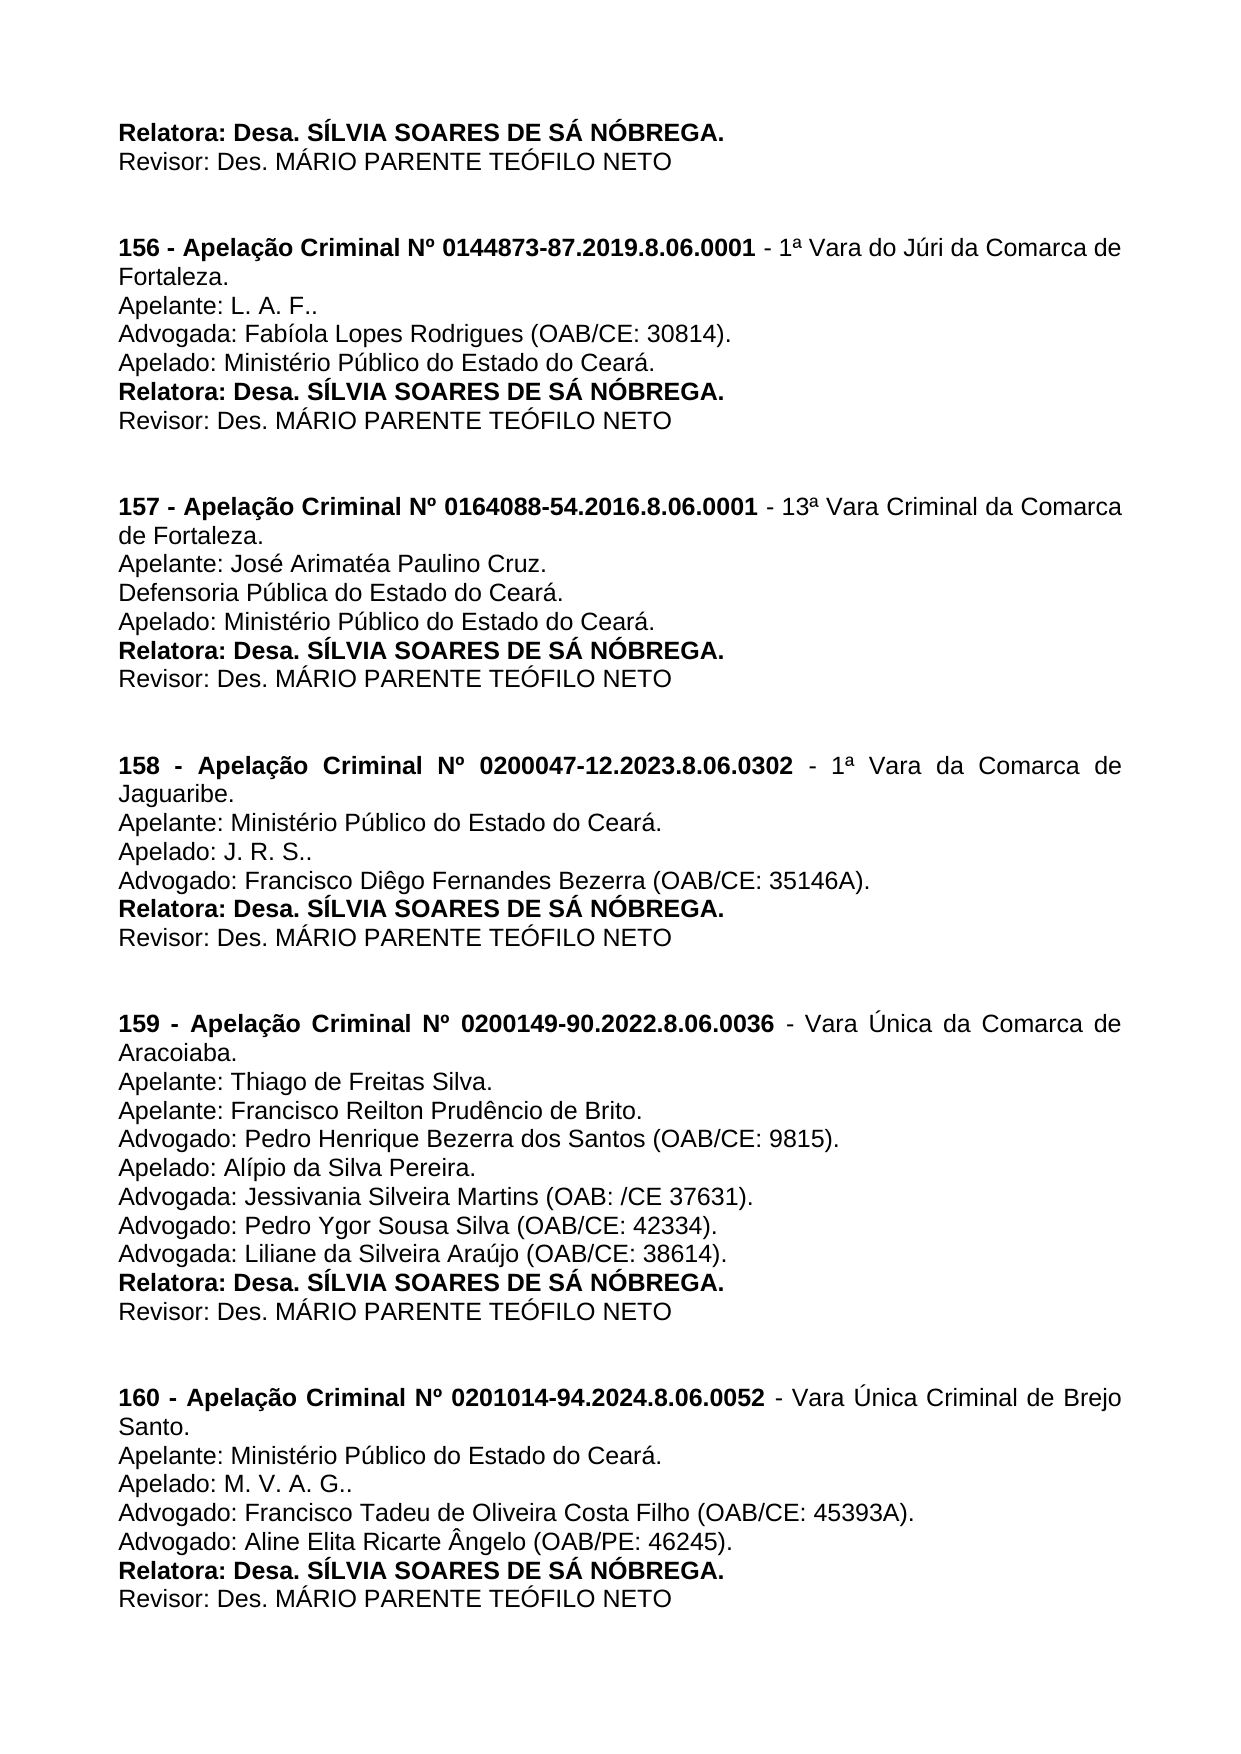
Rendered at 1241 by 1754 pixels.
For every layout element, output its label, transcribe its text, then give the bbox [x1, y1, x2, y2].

text 156 - Apelação Criminal Nº 0144873-87.2019.8.06.0001 - 1ª Vara do Júri da Comarca de Fortaleza. [118, 233, 1123, 291]
text Revisor: Des. MÁRIO PARENTE TEÓFILO NETO [118, 147, 1122, 176]
text Apelante: Ministério Público do Estado do Ceará. [118, 1441, 1122, 1469]
text Apelado: J. R. S.. [118, 837, 1122, 866]
text Apelado: Ministério Público do Estado do Ceará. [118, 607, 1123, 636]
text Advogado: Francisco Tadeu de Oliveira Costa Filho (OAB/CE: 45393A). [118, 1498, 1122, 1527]
text Advogado: Pedro Henrique Bezerra dos Santos (OAB/CE: 9815). [118, 1124, 1123, 1153]
text Revisor: Des. MÁRIO PARENTE TEÓFILO NETO [118, 1584, 1122, 1613]
text Relatora: Desa. SÍLVIA SOARES DE SÁ NÓBREGA. [118, 377, 1123, 406]
text Revisor: Des. MÁRIO PARENTE TEÓFILO NETO [118, 664, 1123, 693]
text Relatora: Desa. SÍLVIA SOARES DE SÁ NÓBREGA. [118, 636, 1123, 664]
text Revisor: Des. MÁRIO PARENTE TEÓFILO NETO [118, 923, 1122, 952]
text Apelante: Thiago de Freitas Silva. [118, 1067, 1123, 1096]
text 157 - Apelação Criminal Nº 0164088-54.2016.8.06.0001 - 13ª Vara Criminal da Comarca de Fortaleza. [118, 492, 1123, 549]
text Relatora: Desa. SÍLVIA SOARES DE SÁ NÓBREGA. [118, 1556, 1122, 1584]
text Advogado: Francisco Diêgo Fernandes Bezerra (OAB/CE: 35146A). [118, 866, 1122, 894]
text 160 - Apelação Criminal Nº 0201014-94.2024.8.06.0052 - Vara Única Criminal de Brejo Santo. [118, 1383, 1122, 1441]
text Revisor: Des. MÁRIO PARENTE TEÓFILO NETO [118, 406, 1123, 434]
text Apelante: José Arimatéa Paulino Cruz. [118, 549, 1123, 578]
text Apelado: Ministério Público do Estado do Ceará. [118, 348, 1123, 377]
text Apelado: Alípio da Silva Pereira. [118, 1153, 1123, 1182]
text Advogada: Liliane da Silveira Araújo (OAB/CE: 38614). [118, 1239, 1123, 1268]
text 158 - Apelação Criminal Nº 0200047-12.2023.8.06.0302 - 1ª Vara da Comarca de Jaguaribe. [118, 751, 1122, 808]
text Apelado: M. V. A. G.. [118, 1469, 1122, 1498]
text Advogada: Fabíola Lopes Rodrigues (OAB/CE: 30814). [118, 319, 1123, 348]
text 159 - Apelação Criminal Nº 0200149-90.2022.8.06.0036 - Vara Única da Comarca de Aracoiaba. [118, 1009, 1123, 1067]
text Apelante: Ministério Público do Estado do Ceará. [118, 808, 1122, 837]
text Revisor: Des. MÁRIO PARENTE TEÓFILO NETO [118, 1297, 1123, 1326]
text Advogada: Jessivania Silveira Martins (OAB: /CE 37631). [118, 1182, 1123, 1211]
text Relatora: Desa. SÍLVIA SOARES DE SÁ NÓBREGA. [118, 118, 1122, 147]
text Defensoria Pública do Estado do Ceará. [118, 578, 1123, 607]
text Advogado: Pedro Ygor Sousa Silva (OAB/CE: 42334). [118, 1211, 1123, 1239]
text Advogado: Aline Elita Ricarte Ângelo (OAB/PE: 46245). [118, 1527, 1122, 1556]
text Relatora: Desa. SÍLVIA SOARES DE SÁ NÓBREGA. [118, 1268, 1123, 1297]
text Apelante: Francisco Reilton Prudêncio de Brito. [118, 1096, 1123, 1124]
text Apelante: L. A. F.. [118, 291, 1123, 319]
text Relatora: Desa. SÍLVIA SOARES DE SÁ NÓBREGA. [118, 894, 1122, 923]
